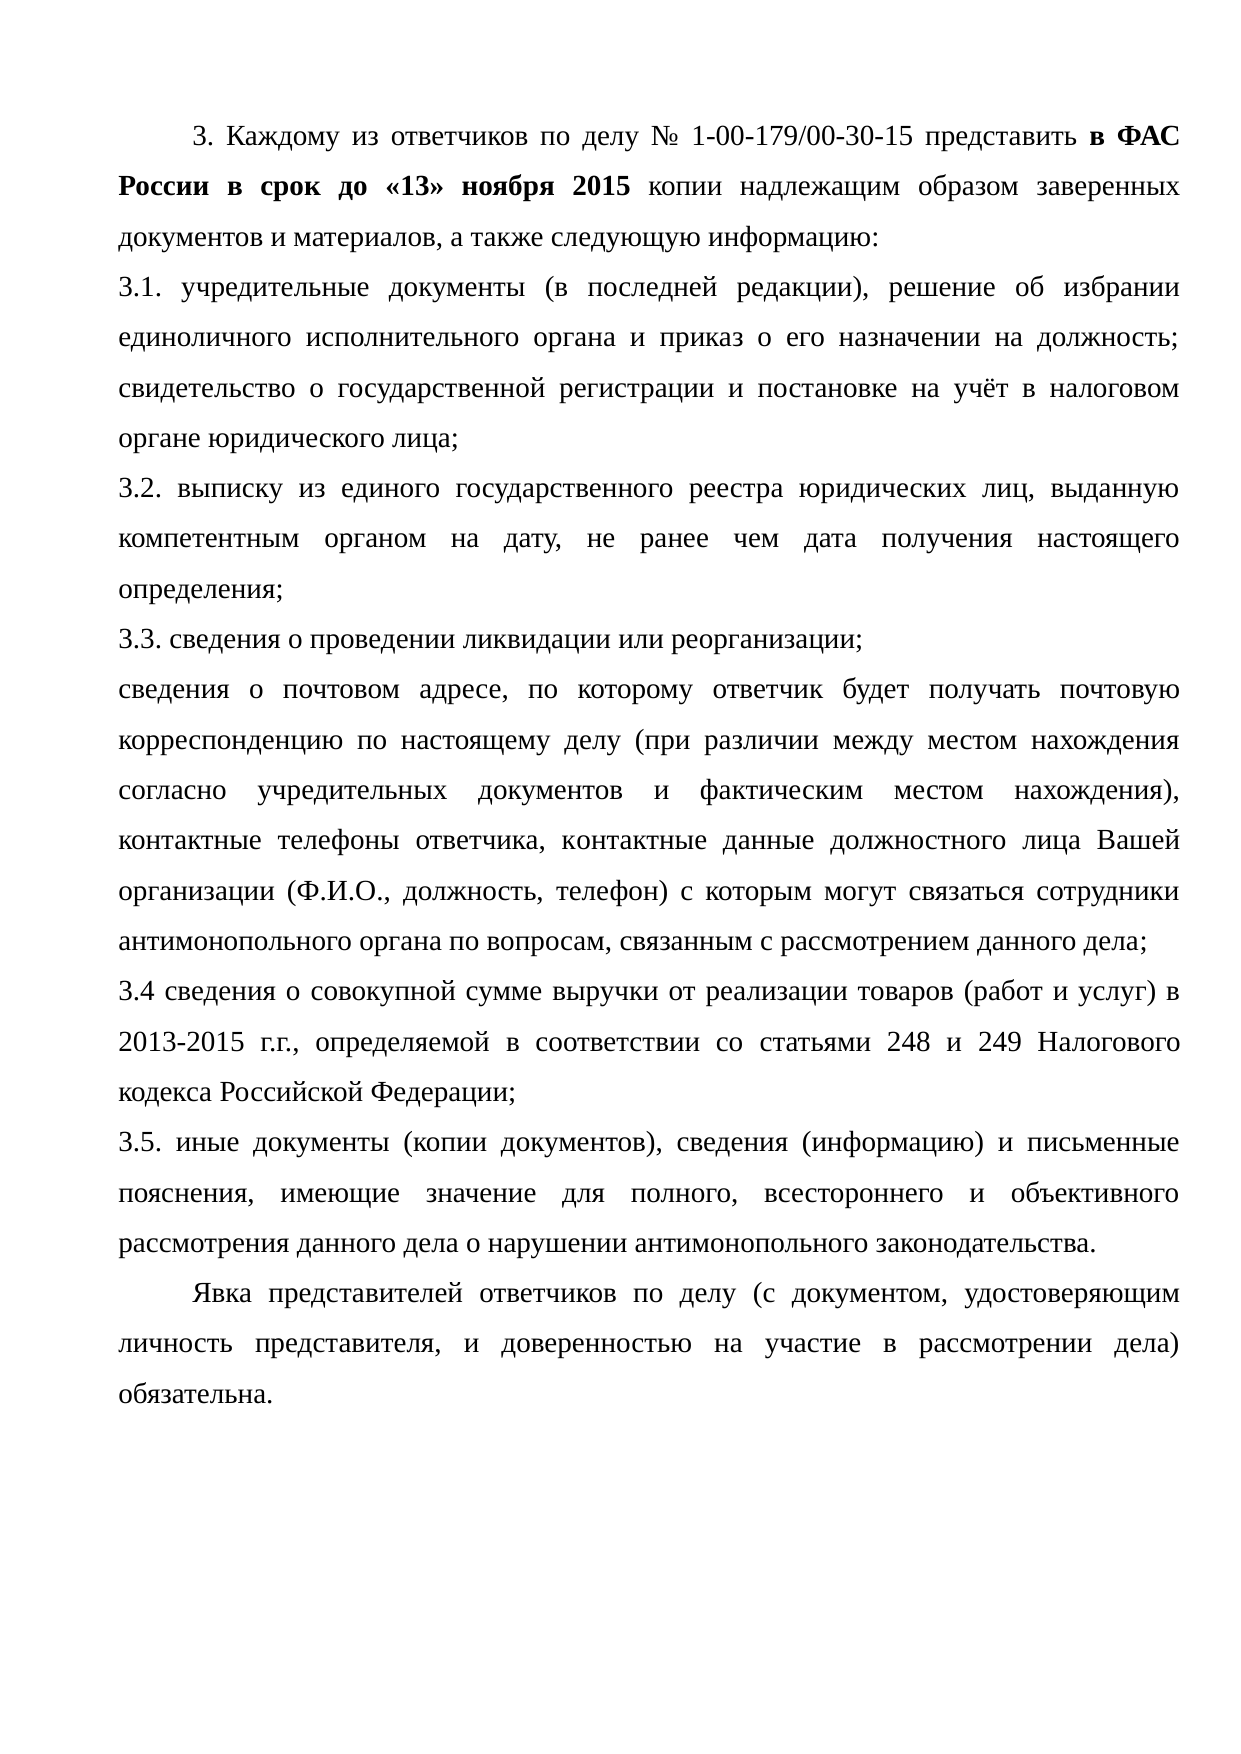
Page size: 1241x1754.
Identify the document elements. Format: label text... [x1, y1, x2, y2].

text 3.1. учредительные документы (в последней редакции), решение об избрании единоличного исполнительного органа и приказ о его назначении на должность; свидетельство о государственной регистрации и постановке на учёт в налоговом органе юридического лица; [118, 269, 1181, 453]
text 3.3. сведения о проведении ликвидации или реорганизации; [118, 621, 1181, 655]
text 3.2. выписку из единого государственного реестра юридических лиц, выданную компетентным органом на дату, не ранее чем дата получения настоящего определения; [118, 470, 1181, 604]
text 3.4 сведения о совокупной сумме выручки от реализации товаров (работ и услуг) в 2013-2015 г.г., определяемой в соответствии со статьями 248 и 249 Налогового кодекса Российской Федерации; [118, 973, 1181, 1108]
text 3. Каждому из ответчиков по делу № 1-00-179/00-30-15 представить в ФАС России в срок до «13» ноября 2015 копии надлежащим образом заверенных документов и материалов, а также следующую информацию: [118, 118, 1181, 252]
text сведения о почтовом адресе, по которому ответчик будет получать почтовую корреспонденцию по настоящему делу (при различии между местом нахождения согласно учредительных документов и фактическим местом нахождения), контактные телефоны ответчика, контактные данные должностного лица Вашей организации (Ф.И.О., должность, телефон) с которым могут связаться сотрудники антимонопольного органа по вопросам, связанным с рассмотрением данного дела; [118, 672, 1181, 957]
text 3.5. иные документы (копии документов), сведения (информацию) и письменные пояснения, имеющие значение для полного, всестороннего и объективного рассмотрения данного дела о нарушении антимонопольного законодательства. [118, 1124, 1181, 1258]
text Явка представителей ответчиков по делу (с документом, удостоверяющим личность представителя, и доверенностью на участие в рассмотрении дела) обязательна. [118, 1275, 1181, 1409]
